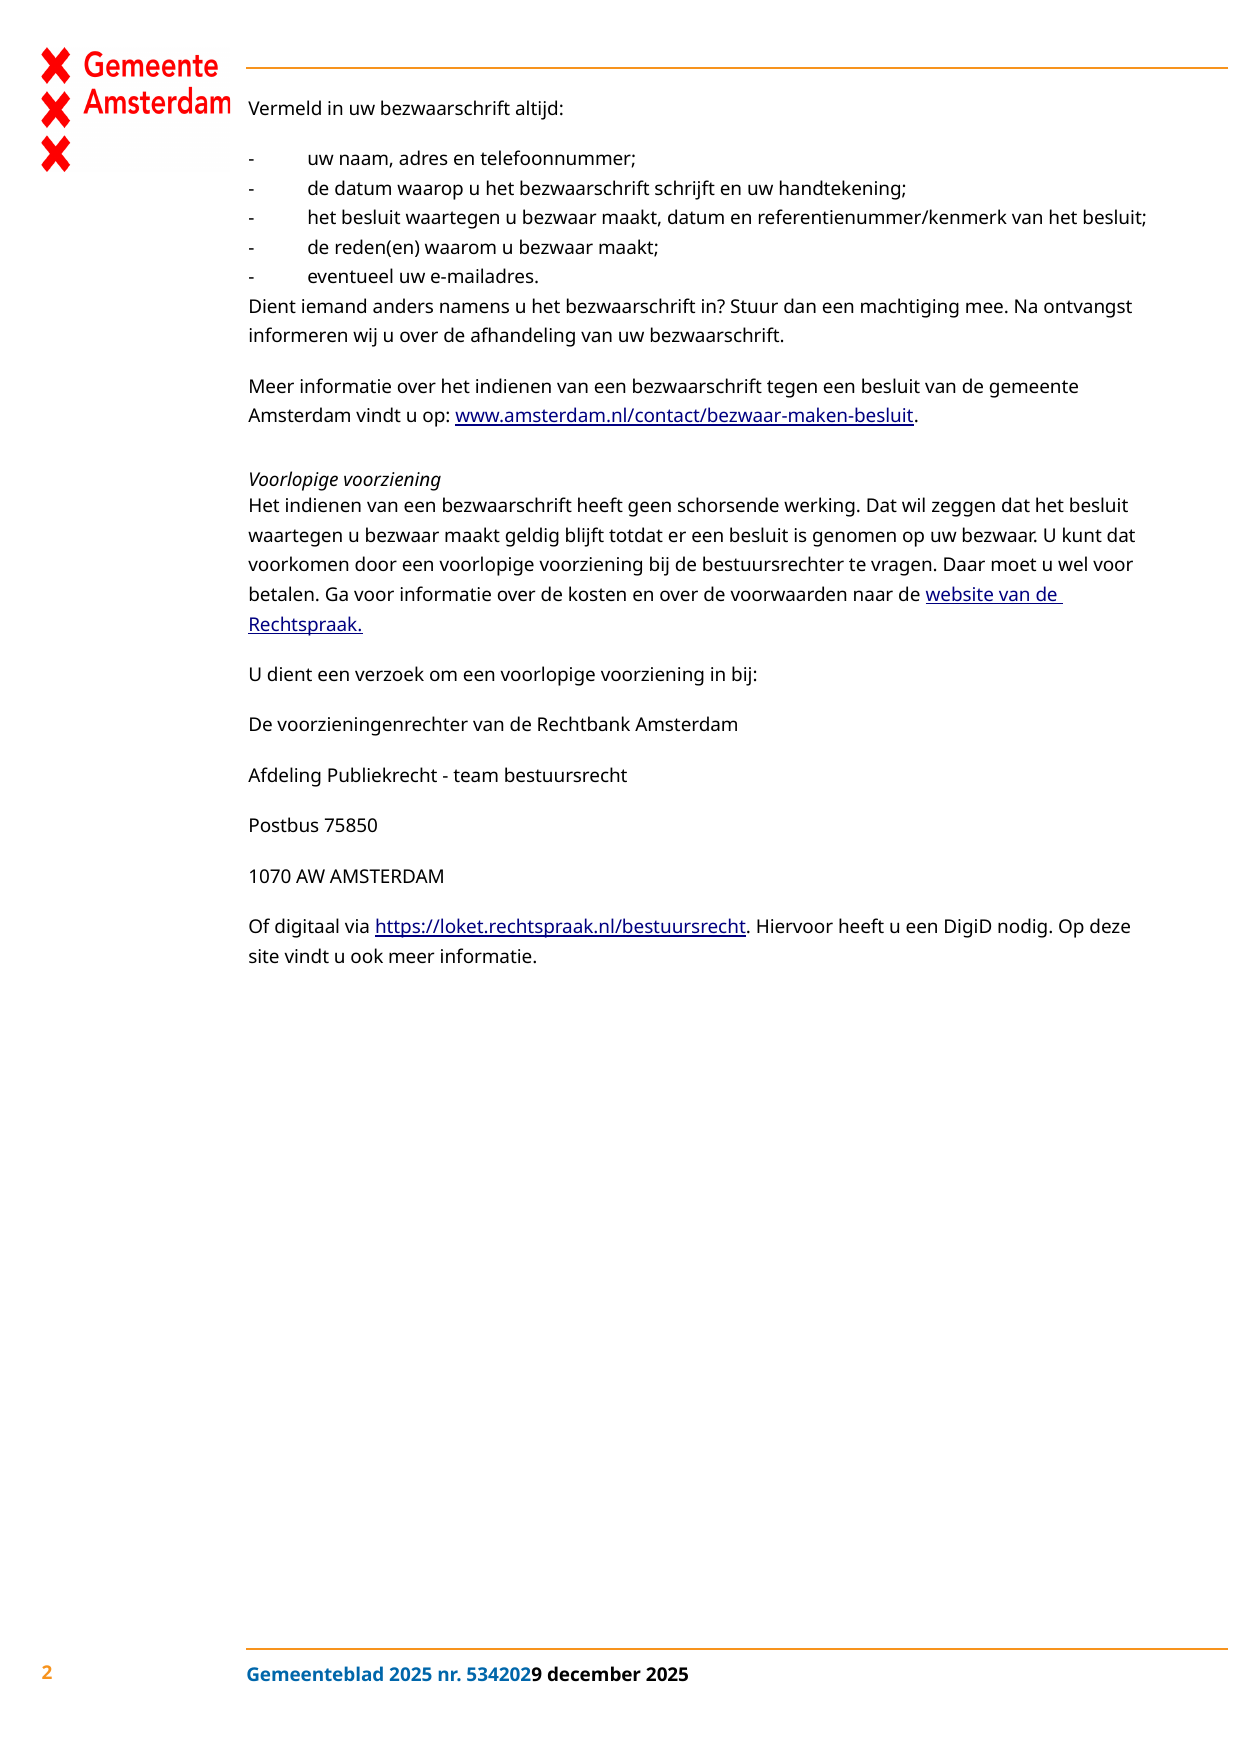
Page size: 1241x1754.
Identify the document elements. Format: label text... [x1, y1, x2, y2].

text Postbus 75850 [248, 812, 1152, 838]
text Afdeling Publiekrecht - team bestuursrecht [248, 762, 1152, 788]
picture [41, 47, 231, 172]
text Het indienen van een bezwaarschrift heeft geen schorsende werking. Dat wil zeggen dat het besluit waartegen u bezwaar maakt geldig blijft totdat er een besluit is genomen op uw bezwaar. U kunt dat voorkomen door een voorlopige voorziening bij de bestuursrechter te vragen. Daar moet u wel voor betalen. Ga voor informatie over de kosten en over de voorwaarden naar de website van de Rechtspraak. [248, 492, 1152, 636]
list de reden(en) waarom u bezwaar maakt; [248, 234, 1152, 260]
text Meer informatie over het indienen van een bezwaarschrift tegen een besluit van de gemeente Amsterdam vindt u op: www.amsterdam.nl/contact/bezwaar-maken-besluit. [248, 373, 1152, 428]
list de datum waarop u het bezwaarschrift schrijft en uw handtekening; [248, 175, 1152, 201]
list uw naam, adres en telefoonnummer; [248, 145, 1152, 171]
text Voorlopige voorziening [248, 467, 1152, 492]
text De voorzieningenrechter van de Rechtbank Amsterdam [248, 712, 1152, 737]
text 1070 AW AMSTERDAM [248, 863, 1152, 888]
list eventueel uw e-mailadres. [248, 263, 1152, 289]
text Vermeld in uw bezwaarschrift altijd: [248, 95, 1152, 121]
list het besluit waartegen u bezwaar maakt, datum en referentienummer/kenmerk van het besluit; [248, 204, 1152, 230]
text Of digitaal via https://loket.rechtspraak.nl/bestuursrecht. Hiervoor heeft u een DigiD nodig. Op deze site vindt u ook meer informatie. [248, 913, 1152, 968]
text Dient iemand anders namens u het bezwaarschrift in? Stuur dan een machtiging mee. Na ontvangst informeren wij u over de afhandeling van uw bezwaarschrift. [248, 293, 1152, 348]
text U dient een verzoek om een voorlopige voorziening in bij: [248, 661, 1152, 687]
